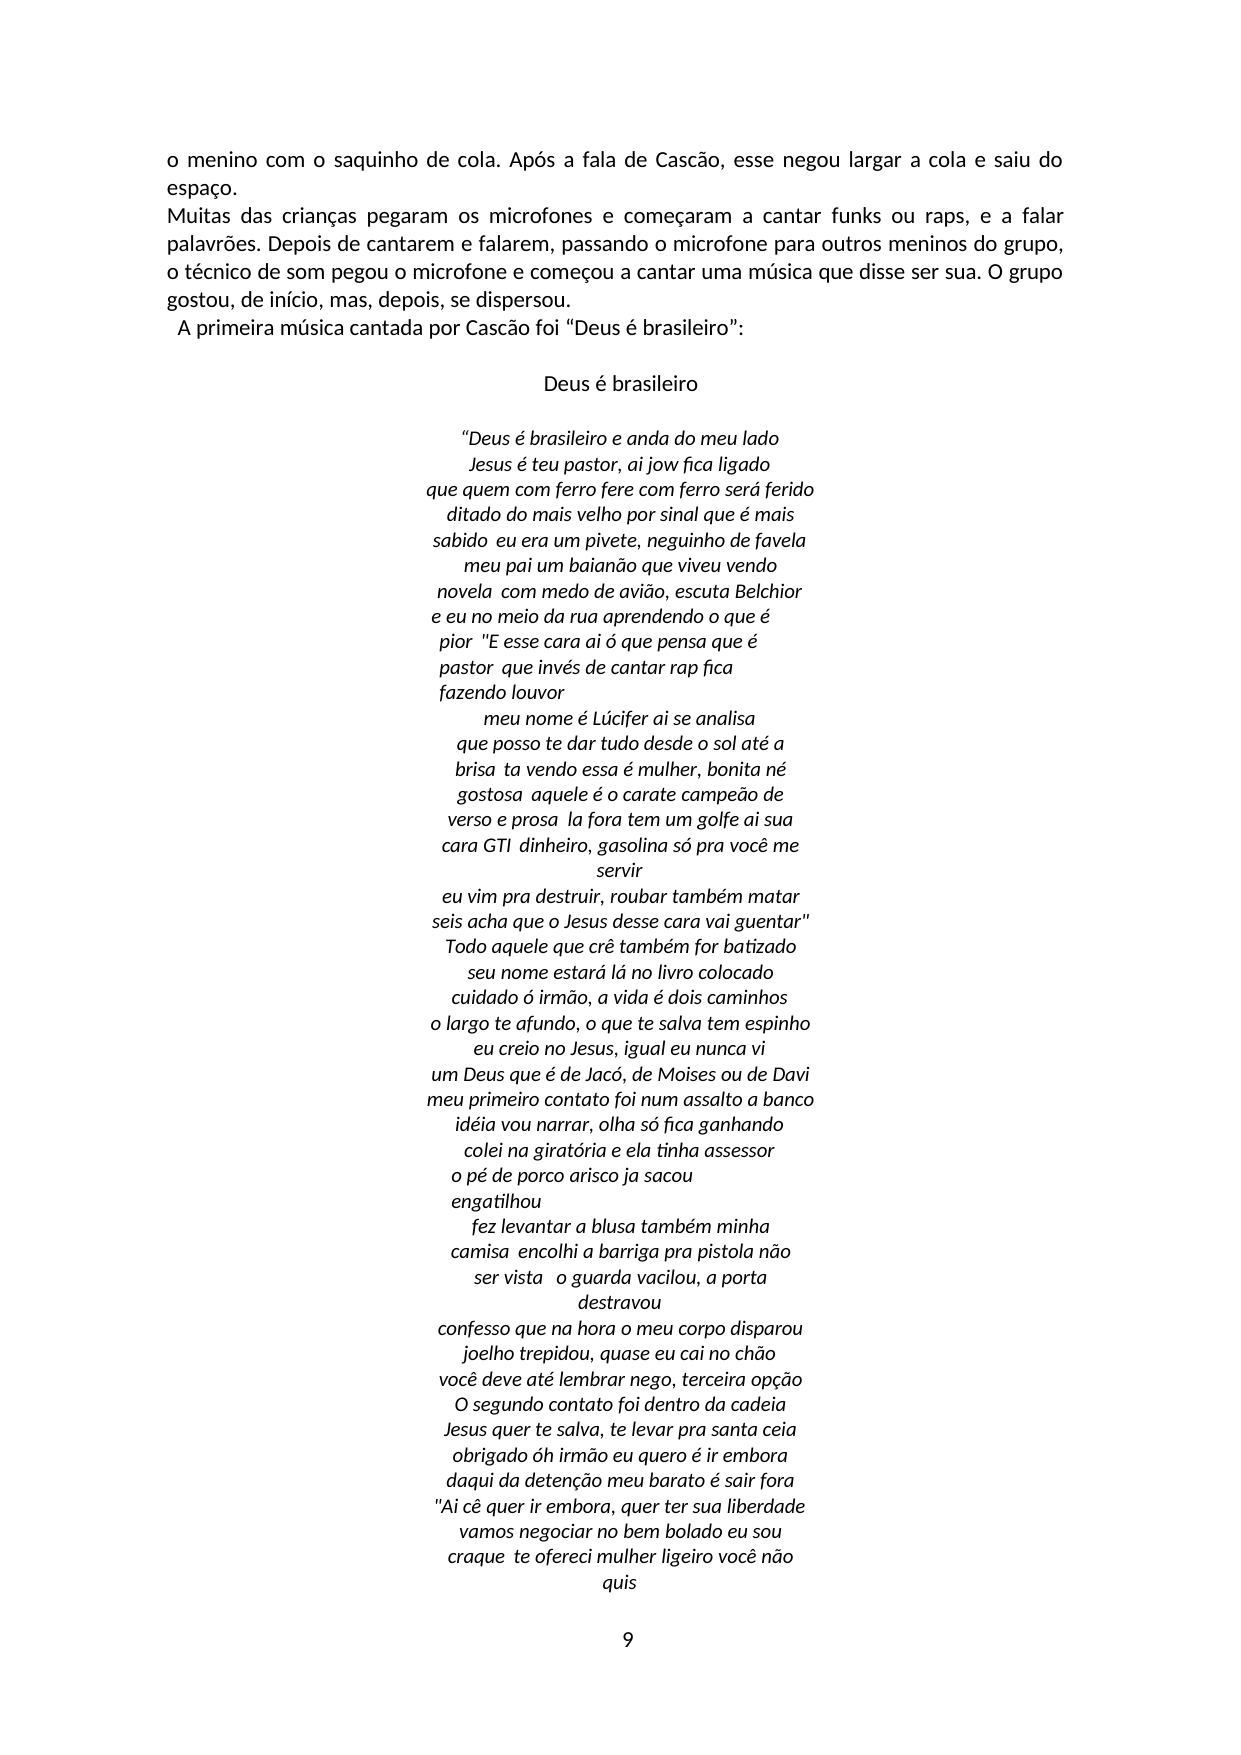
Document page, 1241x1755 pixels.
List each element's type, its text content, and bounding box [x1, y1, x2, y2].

text você deve até lembrar nego, terceira opção O segundo contato foi dentro da cadeia Jesus quer te salva, te levar pra santa ceia obrigado óh irmão eu quero é ir embora daqui da detenção meu barato é sair fora "Ai cê quer ir embora, quer ter sua liberdade [433, 1366, 807, 1518]
text e eu no meio da rua aprendendo o que é pior "E esse cara ai ó que pensa que é pastor que invés de cantar rap fica fazendo louvor [431, 603, 807, 705]
text o menino com o saquinho de cola. Após a fala de Cascão, esse negou largar a cola e saiu do espaço. [167, 145, 1064, 201]
text Jesus é teu pastor, ai jow fica ligado [421, 451, 820, 476]
text A primeira música cantada por Cascão foi “Deus é brasileiro”: [177, 313, 1076, 341]
text meu nome é Lúcifer ai se analisa [421, 705, 819, 730]
text “Deus é brasileiro e anda do meu lado [429, 425, 811, 451]
text que quem com ferro fere com ferro será ferido ditado do mais velho por sinal que é mais sabido eu era um pivete, neguinho de favela [415, 476, 825, 552]
text meu pai um baianão que viveu vendo novela com medo de avião, escuta Belchior [433, 552, 808, 603]
text vamos negociar no bem bolado eu sou craque te ofereci mulher ligeiro você não quis [428, 1518, 813, 1594]
text Deus é brasileiro [421, 369, 820, 397]
text Muitas das crianças pegaram os microfones e começaram a cantar funks ou raps, e a falar palavrões. Depois de cantarem e falarem, passando o microfone para outros meninos do grupo, o técnico de som pegou o microfone e começou a cantar uma música que disse ser sua. O grupo gostou, de início, mas, depois, se dispersou. [167, 201, 1064, 313]
text confesso que na hora o meu corpo disparou joelho trepidou, quase eu cai no chão [421, 1315, 819, 1366]
text eu vim pra destruir, roubar também matar seis acha que o Jesus desse cara vai guentar" Todo aquele que crê também for batizado seu nome estará lá no livro colocado cuidado ó irmão, a vida é dois caminhos [431, 883, 810, 1010]
text o largo te afundo, o que te salva tem espinho eu creio no Jesus, igual eu nunca vi [428, 1010, 813, 1061]
text colei na giratória e ela tinha assessor o pé de porco arisco ja sacou engatilhou [451, 1137, 790, 1213]
text fez levantar a blusa também minha camisa encolhi a barriga pra pistola não ser vista o guarda vacilou, a porta destravou [441, 1213, 800, 1315]
text um Deus que é de Jacó, de Moises ou de Davi meu primeiro contato foi num assalto a banco idéia vou narrar, olha só fica ganhando [426, 1061, 815, 1137]
text que posso te dar tudo desde o sol até a brisa ta vendo essa é mulher, bonita né gostosa aquele é o carate campeão de verso e prosa la fora tem um golfe ai sua cara GTI dinheiro, gasolina só pra você me servir [435, 730, 806, 883]
